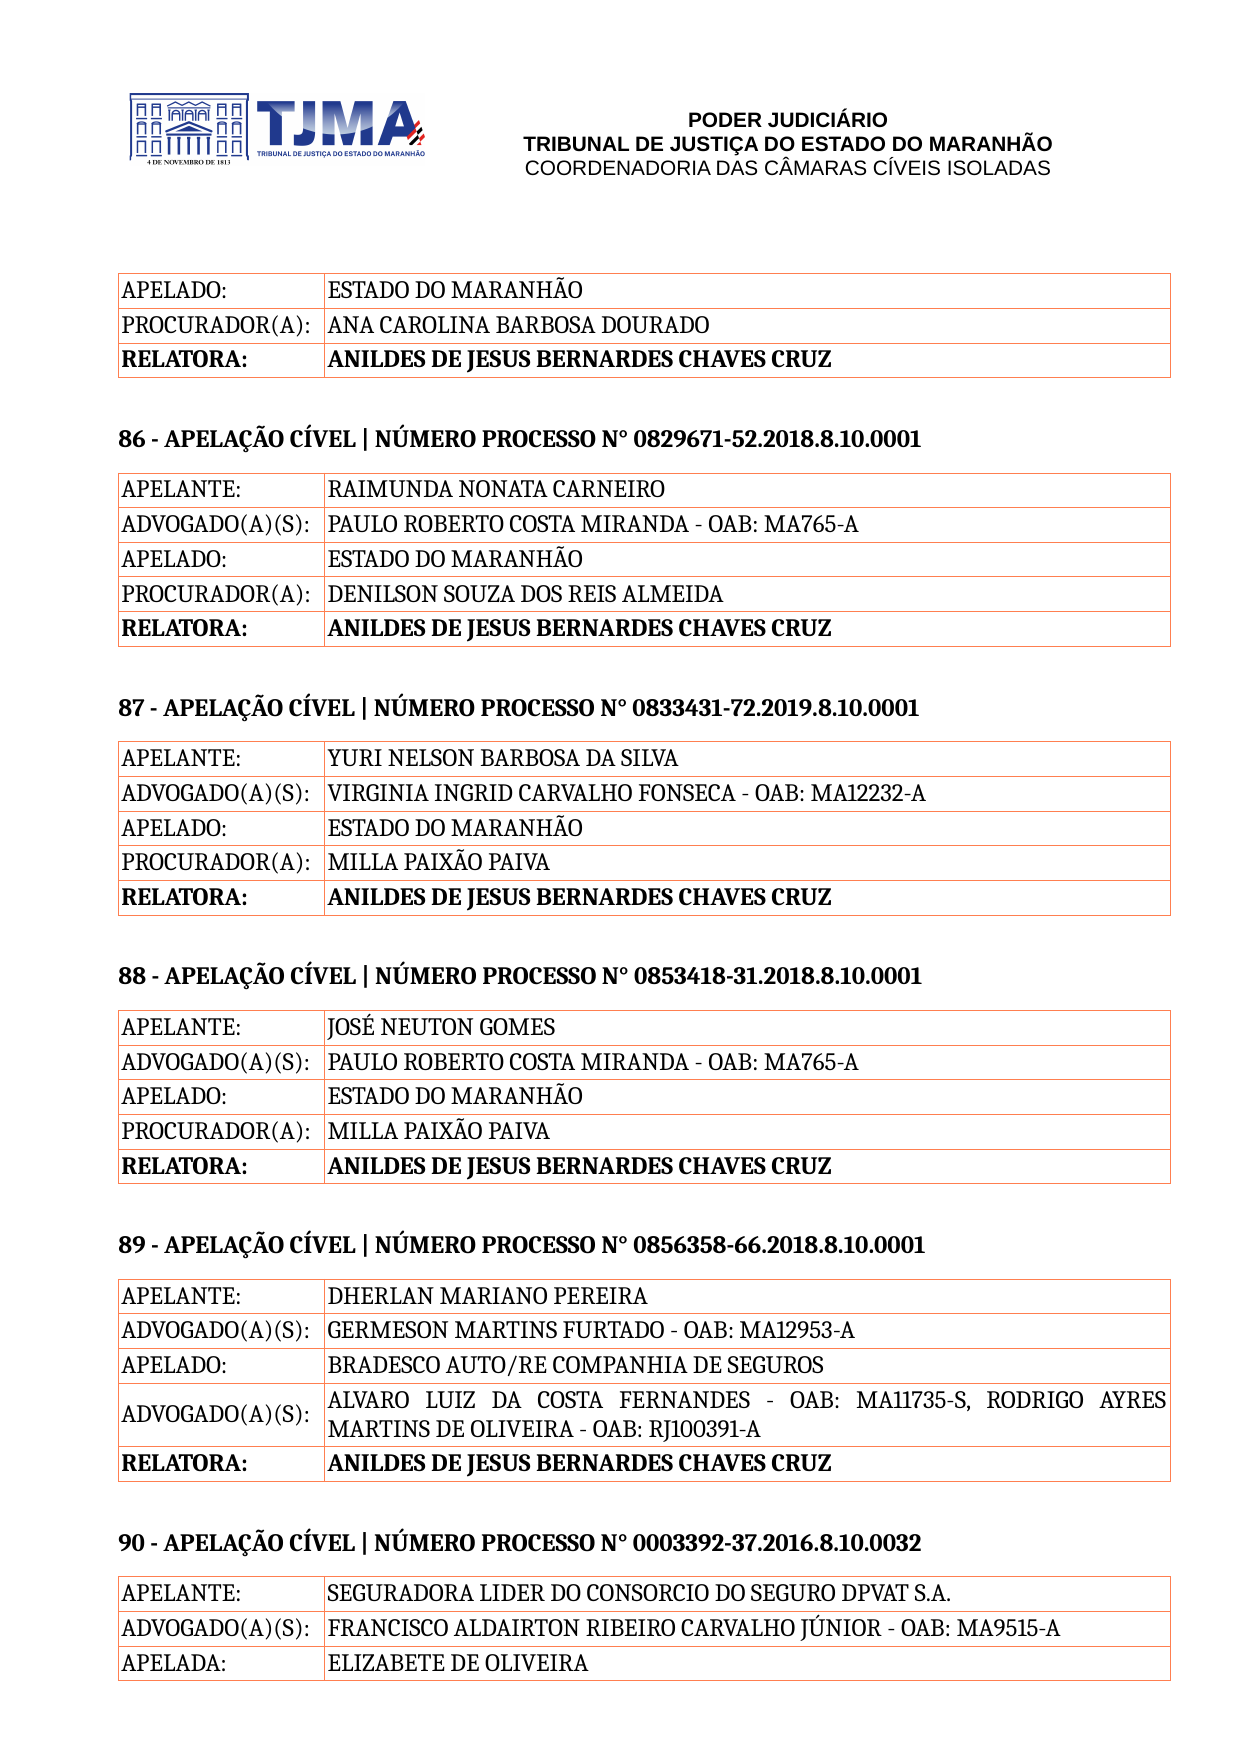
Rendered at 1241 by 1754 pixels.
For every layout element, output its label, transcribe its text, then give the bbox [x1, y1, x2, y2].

table_cell ELIZABETE DE OLIVEIRA [325, 1647, 1170, 1680]
table_cell ESTADO DO MARANHÃO [325, 274, 1170, 308]
table_cell ANILDES DE JESUS BERNARDES CHAVES CRUZ [325, 1150, 1170, 1183]
text 89 - APELAÇÃO CÍVEL | NÚMERO PROCESSO N° 0856358-66.2018.8.10.0001 [118, 1231, 1181, 1260]
table_cell PAULO ROBERTO COSTA MIRANDA - OAB: MA765-A [325, 508, 1170, 542]
table_cell ADVOGADO(A)(S): [119, 777, 324, 811]
table_cell ADVOGADO(A)(S): [119, 1384, 324, 1446]
table_cell ADVOGADO(A)(S): [119, 1314, 324, 1348]
text 86 - APELAÇÃO CÍVEL | NÚMERO PROCESSO N° 0829671-52.2018.8.10.0001 [118, 425, 1181, 453]
table_cell MILLA PAIXÃO PAIVA [325, 846, 1170, 880]
table_header YURI NELSON BARBOSA DA SILVA [325, 742, 1170, 776]
table_cell RELATORA: [119, 1150, 324, 1183]
table_cell ESTADO DO MARANHÃO [325, 543, 1170, 576]
table_cell ALVARO LUIZ DA COSTA FERNANDES - OAB: MA11735-S, RODRIGO AYRES MARTINS DE OLIVEIRA - OAB: RJ100391-A [325, 1384, 1170, 1446]
table_cell ESTADO DO MARANHÃO [325, 812, 1170, 845]
table_cell PROCURADOR(A): [119, 1115, 324, 1149]
table_cell FRANCISCO ALDAIRTON RIBEIRO CARVALHO JÚNIOR - OAB: MA9515-A [325, 1612, 1170, 1646]
table_cell APELADO: [119, 274, 324, 308]
table_cell APELADO: [119, 1349, 324, 1383]
table_cell ANA CAROLINA BARBOSA DOURADO [325, 309, 1170, 342]
table_header APELANTE: [119, 1011, 324, 1044]
table_cell DENILSON SOUZA DOS REIS ALMEIDA [325, 577, 1170, 611]
table_cell ADVOGADO(A)(S): [119, 1612, 324, 1646]
table_header JOSÉ NEUTON GOMES [325, 1011, 1170, 1044]
table_cell ADVOGADO(A)(S): [119, 508, 324, 542]
text 90 - APELAÇÃO CÍVEL | NÚMERO PROCESSO N° 0003392-37.2016.8.10.0032 [118, 1528, 1181, 1557]
table_cell BRADESCO AUTO/RE COMPANHIA DE SEGUROS [325, 1349, 1170, 1383]
table_cell GERMESON MARTINS FURTADO - OAB: MA12953-A [325, 1314, 1170, 1348]
table_cell MILLA PAIXÃO PAIVA [325, 1115, 1170, 1149]
table_cell RELATORA: [119, 881, 324, 914]
table_cell PAULO ROBERTO COSTA MIRANDA - OAB: MA765-A [325, 1046, 1170, 1079]
table_cell PROCURADOR(A): [119, 577, 324, 611]
table_cell APELADA: [119, 1647, 324, 1680]
table_cell RELATORA: [119, 612, 324, 646]
table_cell APELADO: [119, 543, 324, 576]
table_cell APELADO: [119, 812, 324, 845]
table_cell ESTADO DO MARANHÃO [325, 1080, 1170, 1114]
text 88 - APELAÇÃO CÍVEL | NÚMERO PROCESSO N° 0853418-31.2018.8.10.0001 [118, 962, 1181, 991]
table_header APELANTE: [119, 1280, 324, 1313]
table_header RAIMUNDA NONATA CARNEIRO [325, 474, 1170, 507]
picture [129, 93, 425, 166]
table_header APELANTE: [119, 742, 324, 776]
table_header APELANTE: [119, 1577, 324, 1611]
table_cell RELATORA: [119, 344, 324, 377]
table_header APELANTE: [119, 474, 324, 507]
table_cell PROCURADOR(A): [119, 846, 324, 880]
table_cell APELADO: [119, 1080, 324, 1114]
table_cell ANILDES DE JESUS BERNARDES CHAVES CRUZ [325, 881, 1170, 914]
table_cell VIRGINIA INGRID CARVALHO FONSECA - OAB: MA12232-A [325, 777, 1170, 811]
table_cell RELATORA: [119, 1447, 324, 1481]
text 87 - APELAÇÃO CÍVEL | NÚMERO PROCESSO N° 0833431-72.2019.8.10.0001 [118, 693, 1181, 722]
table_cell ANILDES DE JESUS BERNARDES CHAVES CRUZ [325, 1447, 1170, 1481]
table_cell ADVOGADO(A)(S): [119, 1046, 324, 1079]
table_header DHERLAN MARIANO PEREIRA [325, 1280, 1170, 1313]
table_cell ANILDES DE JESUS BERNARDES CHAVES CRUZ [325, 344, 1170, 377]
table_cell PROCURADOR(A): [119, 309, 324, 342]
table_header SEGURADORA LIDER DO CONSORCIO DO SEGURO DPVAT S.A. [325, 1577, 1170, 1611]
table_cell ANILDES DE JESUS BERNARDES CHAVES CRUZ [325, 612, 1170, 646]
